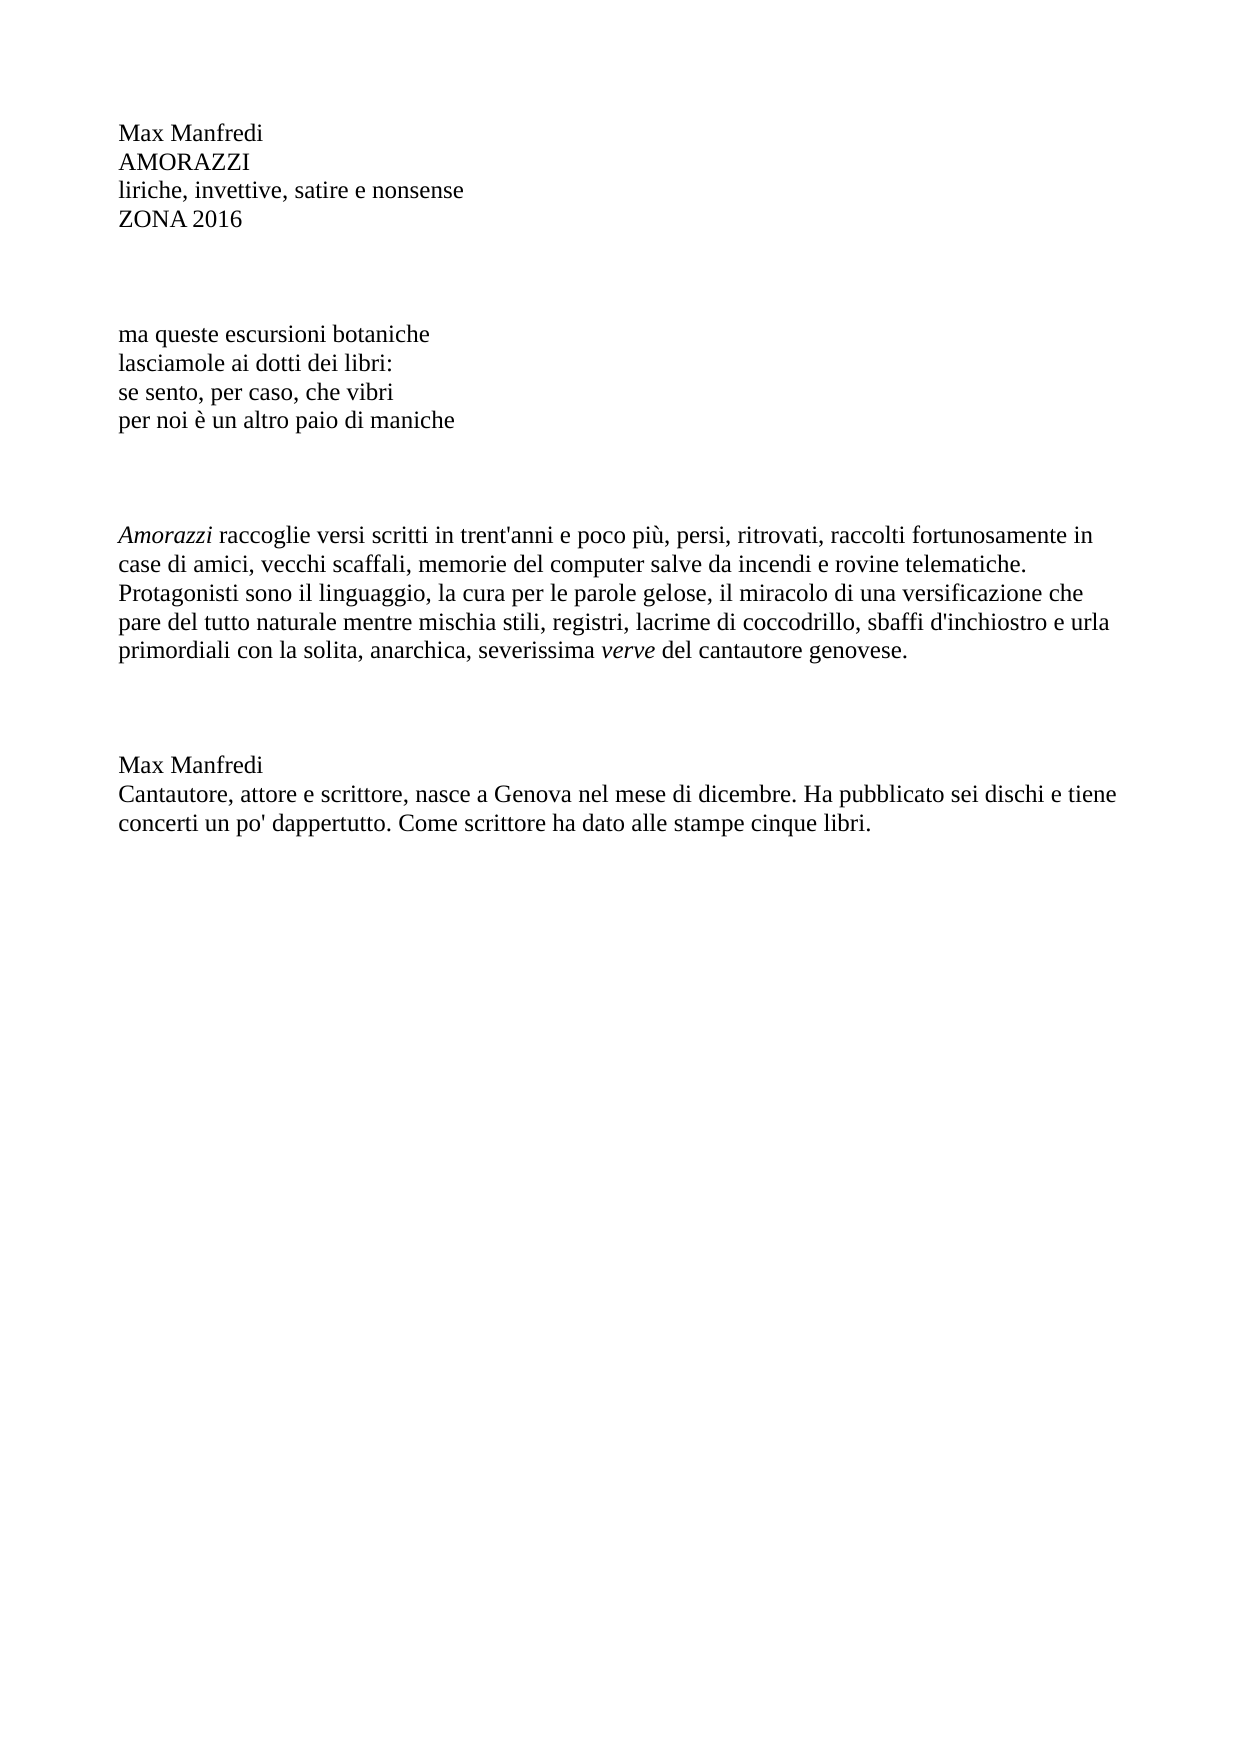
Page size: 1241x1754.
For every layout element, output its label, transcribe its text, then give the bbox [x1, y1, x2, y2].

text se sento, per caso, che vibri [118, 377, 1122, 406]
text AMORAZZI [118, 147, 1122, 176]
text per noi è un altro paio di maniche [118, 406, 1122, 434]
text ma queste escursioni botaniche [118, 319, 1122, 348]
text Max Manfredi [118, 751, 1122, 779]
text Max Manfredi [118, 118, 1122, 147]
text Amorazzi raccoglie versi scritti in trent'anni e poco più, persi, ritrovati, raccolti fortunosamente in case di amici, vecchi scaffali, memorie del computer salve da incendi e rovine telematiche. Protagonisti sono il linguaggio, la cura per le parole gelose, il miracolo di una versificazione che pare del tutto naturale mentre mischia stili, registri, lacrime di coccodrillo, sbaffi d'inchiostro e urla primordiali con la solita, anarchica, severissima verve del cantautore genovese. [118, 521, 1122, 664]
text lasciamole ai dotti dei libri: [118, 348, 1122, 377]
text ZONA 2016 [118, 204, 1122, 233]
text Cantautore, attore e scrittore, nasce a Genova nel mese di dicembre. Ha pubblicato sei dischi e tiene concerti un po' dappertutto. Come scrittore ha dato alle stampe cinque libri. [118, 779, 1122, 837]
text liriche, invettive, satire e nonsense [118, 176, 1122, 204]
